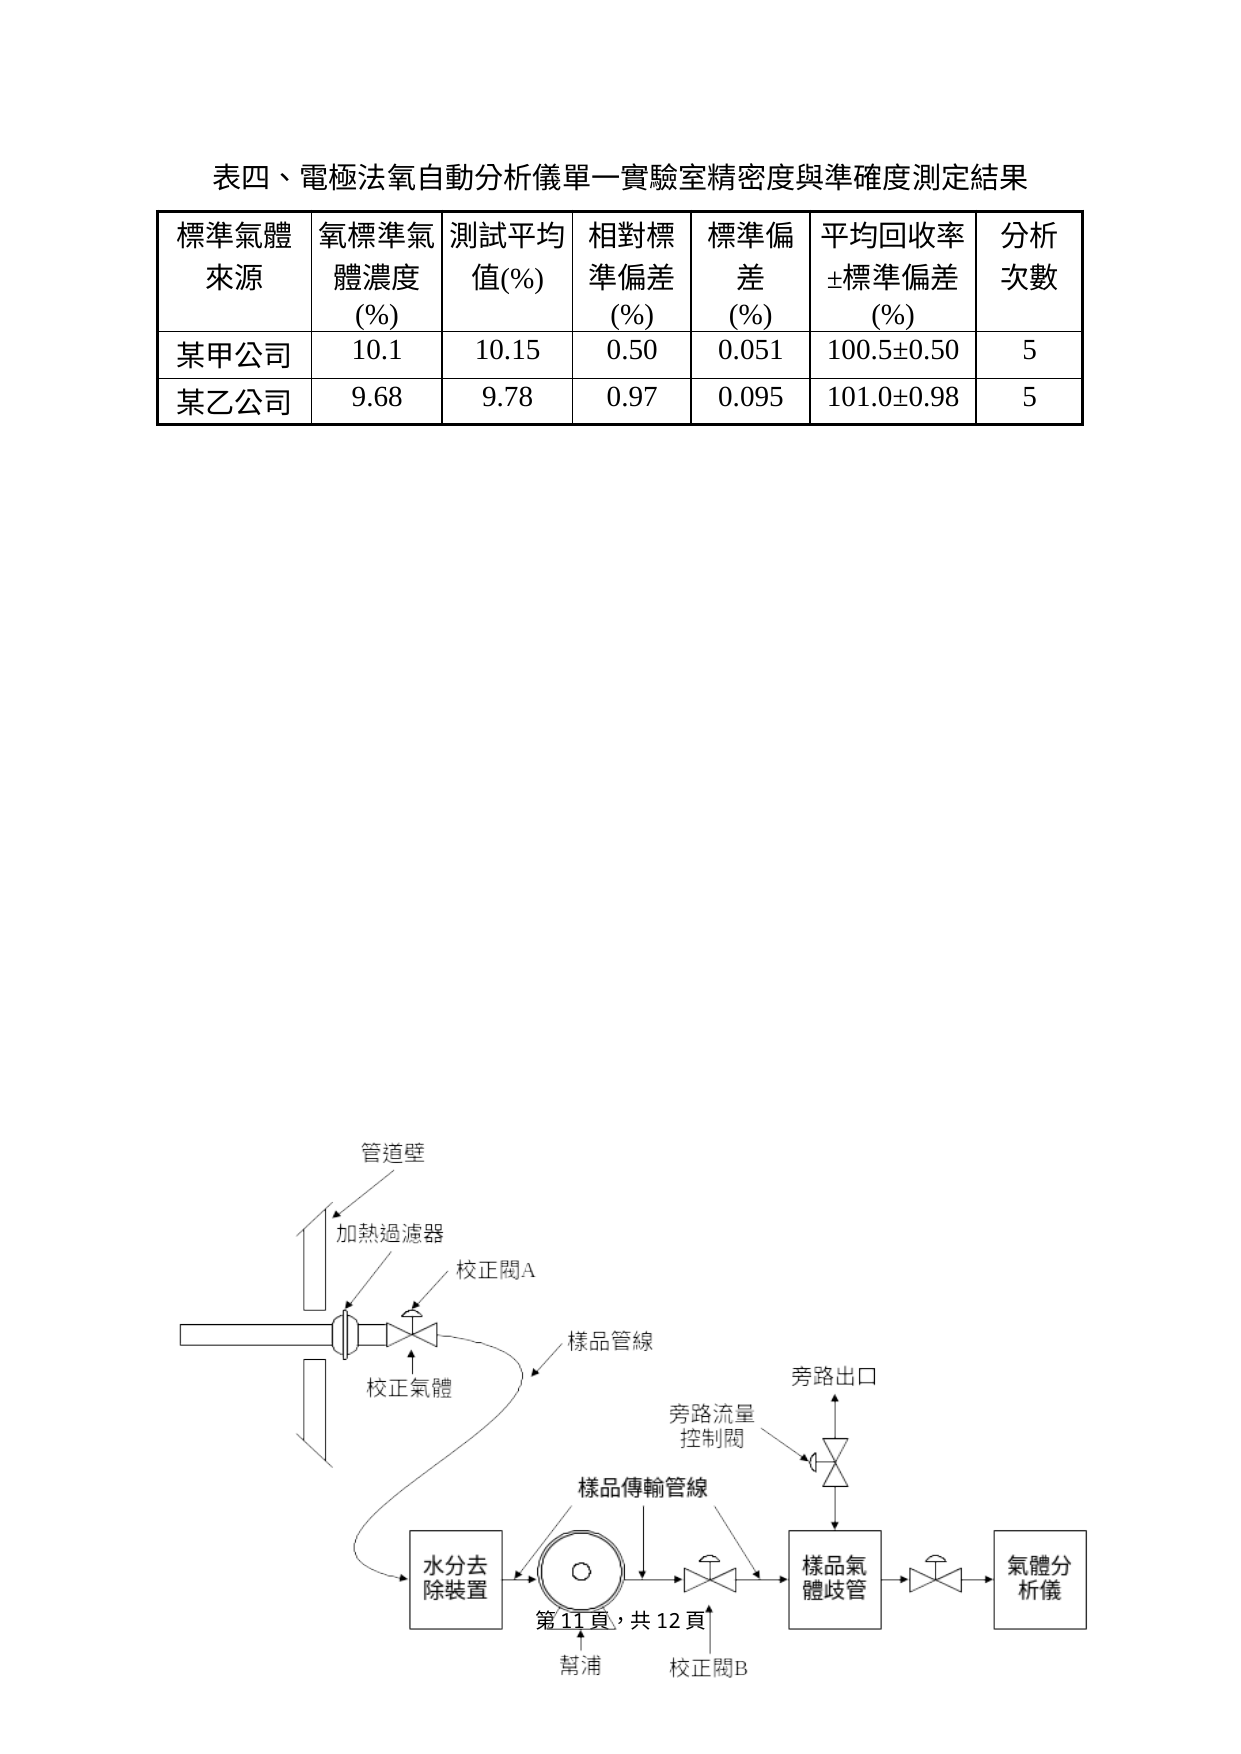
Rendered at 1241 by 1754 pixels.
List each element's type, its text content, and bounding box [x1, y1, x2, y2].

table_header 相對標準偏差(%) [573, 213, 690, 331]
table_header 標準偏差 (%) [692, 213, 809, 331]
table_cell 0.051 [692, 332, 809, 378]
table_cell 0.97 [573, 379, 690, 422]
table_cell 5 [977, 379, 1081, 422]
table_header 標準氣體 來源 [159, 213, 311, 331]
table_cell 0.50 [573, 332, 690, 378]
table_header 測試平均值(%) [443, 213, 572, 331]
table_cell 9.78 [443, 379, 572, 422]
table_cell 0.095 [692, 379, 809, 422]
table_header 氧標準氣體濃度(%) [312, 213, 441, 331]
table_cell 5 [977, 332, 1081, 378]
table_cell 101.0±0.98 [811, 379, 975, 422]
table_cell 某甲公司 [159, 332, 311, 378]
table_header 分析 次數 [977, 213, 1081, 331]
table_cell 9.68 [312, 379, 441, 422]
table_cell 10.1 [312, 332, 441, 378]
table_header 平均回收率±標準偏差(%) [811, 213, 975, 331]
table_cell 某乙公司 [159, 379, 311, 422]
table_cell 10.15 [443, 332, 572, 378]
table_cell 100.5±0.50 [811, 332, 975, 378]
text 表四、電極法氧自動分析儀單一實驗室精密度與準確度測定結果 [177, 155, 1063, 197]
